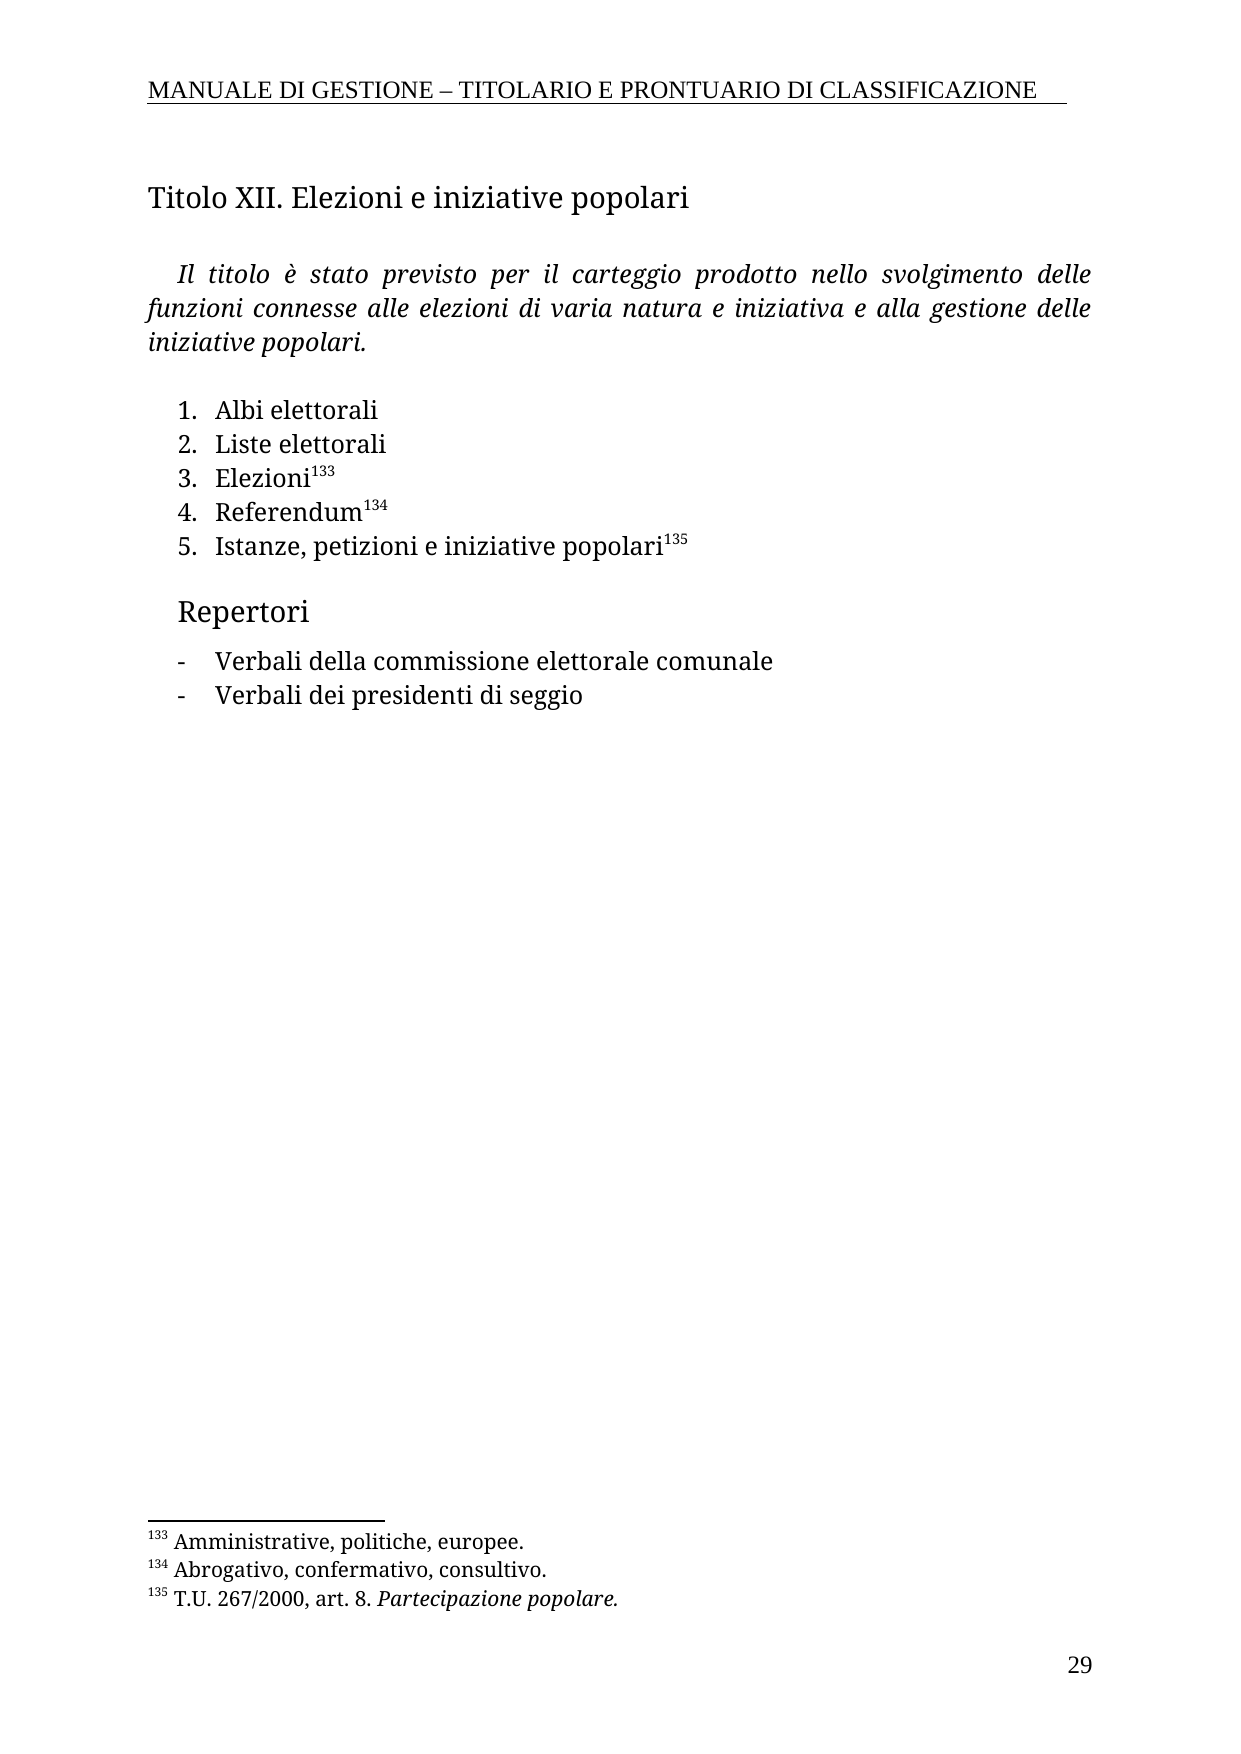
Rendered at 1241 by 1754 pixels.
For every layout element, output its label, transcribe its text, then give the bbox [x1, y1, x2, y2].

list T.U. 267/2000, art. 8. Partecipazione popolare. [148, 1584, 1092, 1612]
text Il titolo è stato previsto per il carteggio prodotto nello svolgimento delle funzioni connesse alle elezioni di varia natura e iniziativa e alla gestione delle iniziative popolari. [148, 257, 1092, 359]
list Albi elettorali [177, 393, 1092, 427]
list Liste elettorali [177, 427, 1092, 461]
list Referendum [177, 495, 1092, 529]
list Elezioni [177, 461, 1092, 495]
list Amministrative, politiche, europee. [148, 1527, 1092, 1555]
text Repertori [148, 592, 1092, 631]
list Verbali della commissione elettorale comunale [177, 644, 1092, 678]
text Titolo XII. Elezioni e iniziative popolari [148, 177, 1092, 217]
list Verbali dei presidenti di seggio [177, 678, 1092, 712]
list Abrogativo, confermativo, consultivo. [148, 1555, 1092, 1584]
list Istanze, petizioni e iniziative popolari [177, 529, 1092, 563]
